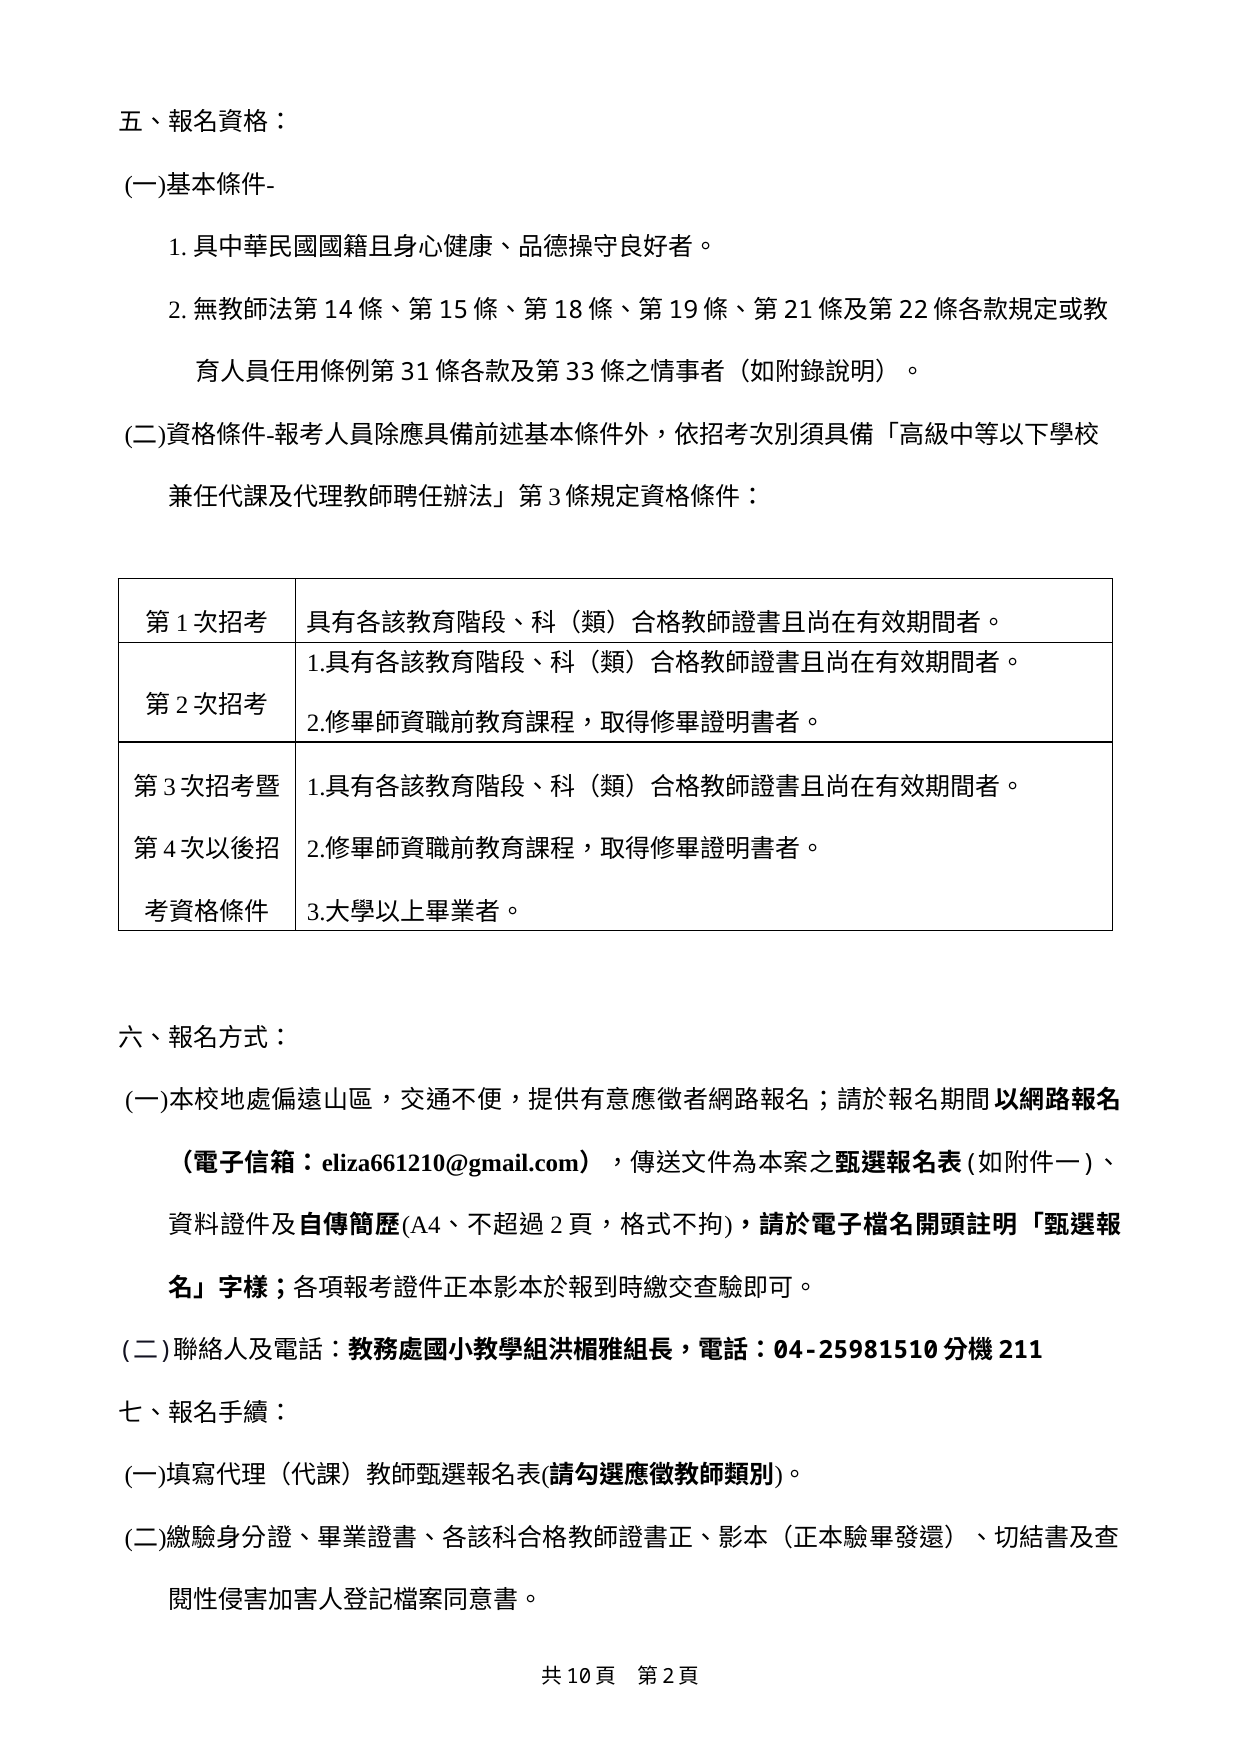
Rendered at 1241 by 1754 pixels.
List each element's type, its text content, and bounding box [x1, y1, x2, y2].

text 1. 具中華民國國籍且身心健康、品德操守良好者。 [118, 203, 1122, 266]
text (二)繳驗身分證、畢業證書、各該科合格教師證書正、影本（正本驗畢發還）、切結書及查閱性侵害加害人登記檔案同意書。 [118, 1493, 1122, 1618]
table_cell 第2次招考 [119, 643, 295, 741]
table_header 具有各該教育階段、科（類）合格教師證書且尚在有效期間者。 [296, 579, 1112, 642]
table_cell 1.具有各該教育階段、科（類）合格教師證書且尚在有效期間者。 2.修畢師資職前教育課程，取得修畢證明書者。 [296, 643, 1112, 741]
text 七、報名手續： [118, 1368, 1122, 1431]
text (二)聯絡人及電話：教務處國小教學組洪楣雅組長，電話：04-25981510分機211 [118, 1306, 1122, 1368]
text (一)基本條件- [118, 141, 1122, 203]
text (二)資格條件-報考人員除應具備前述基本條件外，依招考次別須具備「高級中等以下學校兼任代課及代理教師聘任辦法」第3條規定資格條件： [118, 391, 1122, 516]
text 六、報名方式： [118, 993, 1122, 1056]
table_header 第1次招考 [119, 579, 295, 642]
table_cell 第3次招考暨第4次以後招考資格條件 [119, 743, 295, 930]
text (一)填寫代理（代課）教師甄選報名表(請勾選應徵教師類別)。 [118, 1431, 1122, 1493]
table_cell 1.具有各該教育階段、科（類）合格教師證書且尚在有效期間者。 2.修畢師資職前教育課程，取得修畢證明書者。 3.大學以上畢業者。 [296, 743, 1112, 930]
text (一)本校地處偏遠山區，交通不便，提供有意應徵者網路報名；請於報名期間以網路報名（電子信箱：eliza661210@gmail.com），傳送文件為本案之甄選報名表(如附件一)、資料證件及自傳簡歷(A4、不超過2頁，格式不拘)，請於電子檔名開頭註明「甄選報名」字樣；各項報考證件正本影本於報到時繳交查驗即可。 [118, 1056, 1122, 1306]
text 五、報名資格： [118, 78, 1122, 141]
text 2. 無教師法第14條、第15條、第18條、第19條、第21條及第22條各款規定或教育人員任用條例第31條各款及第33條之情事者（如附錄說明）。 [118, 266, 1122, 391]
